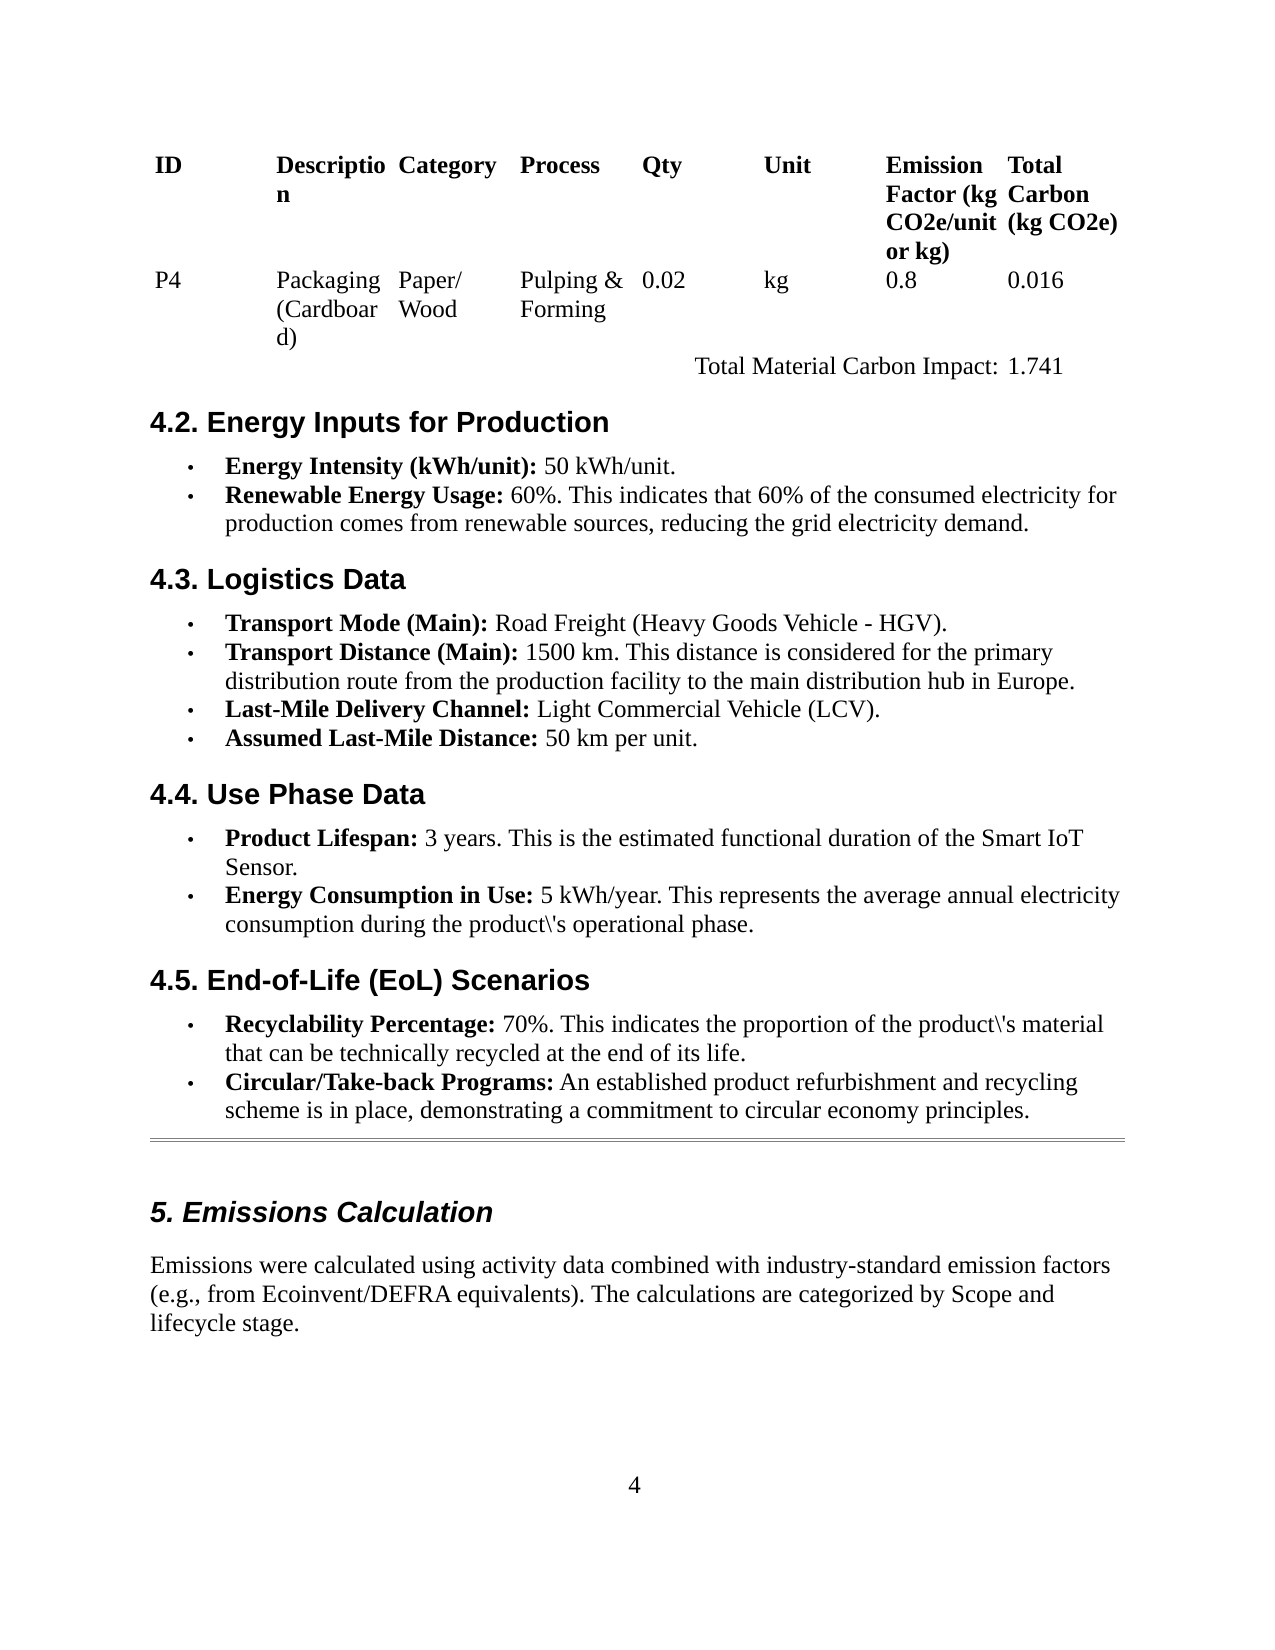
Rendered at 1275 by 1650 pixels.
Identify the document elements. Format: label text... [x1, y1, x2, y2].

table_cell Paper/Wood [394, 265, 516, 351]
table_header Emission Factor (kg CO2e/unit or kg) [881, 150, 1003, 265]
list Energy Intensity (kWh/unit): 50 kWh/unit. [187, 451, 1125, 480]
list Last-Mile Delivery Channel: Light Commercial Vehicle (LCV). [187, 694, 1125, 723]
table_header Category [394, 150, 516, 265]
list Recyclability Percentage: 70%. This indicates the proportion of the product\'s material that can be technically recycled at the end of its life. [187, 1009, 1125, 1067]
table_cell 1.741 [1003, 351, 1125, 380]
table_header Total Carbon (kg CO2e) [1003, 150, 1125, 265]
list Product Lifespan: 3 years. This is the estimated functional duration of the Smart IoT Sensor. [187, 823, 1125, 881]
subtitle 4.5. End-of-Life (EoL) Scenarios [150, 963, 1125, 997]
table_cell P4 [150, 265, 272, 351]
table_header Unit [759, 150, 881, 265]
table_header ID [150, 150, 272, 265]
table_header Process [516, 150, 637, 265]
table_cell Total Material Carbon Impact: [150, 351, 1003, 380]
subtitle 4.3. Logistics Data [150, 562, 1125, 596]
table_cell kg [759, 265, 881, 351]
list Transport Distance (Main): 1500 km. This distance is considered for the primary distribution route from the production facility to the main distribution hub in Europe. [187, 637, 1125, 694]
list Circular/Take-back Programs: An established product refurbishment and recycling scheme is in place, demonstrating a commitment to circular economy principles. [187, 1067, 1125, 1124]
text Emissions were calculated using activity data combined with industry-standard emission factors (e.g., from Ecoinvent/DEFRA equivalents). The calculations are categorized by Scope and lifecycle stage. [150, 1250, 1125, 1337]
subtitle 4.2. Energy Inputs for Production [150, 405, 1125, 438]
list Energy Consumption in Use: 5 kWh/year. This represents the average annual electricity consumption during the product\'s operational phase. [187, 881, 1125, 938]
table_cell Packaging (Cardboard) [272, 265, 394, 351]
table_cell 0.016 [1003, 265, 1125, 351]
table_cell 0.8 [881, 265, 1003, 351]
subtitle 5. Emissions Calculation [150, 1195, 1125, 1229]
list Transport Mode (Main): Road Freight (Heavy Goods Vehicle - HGV). [187, 608, 1125, 637]
table_cell 0.02 [638, 265, 759, 351]
list Renewable Energy Usage: 60%. This indicates that 60% of the consumed electricity for production comes from renewable sources, reducing the grid electricity demand. [187, 480, 1125, 537]
table_header Qty [638, 150, 759, 265]
subtitle 4.4. Use Phase Data [150, 777, 1125, 811]
table_header Description [272, 150, 394, 265]
list Assumed Last-Mile Distance: 50 km per unit. [187, 723, 1125, 752]
table_cell Pulping & Forming [516, 265, 637, 351]
